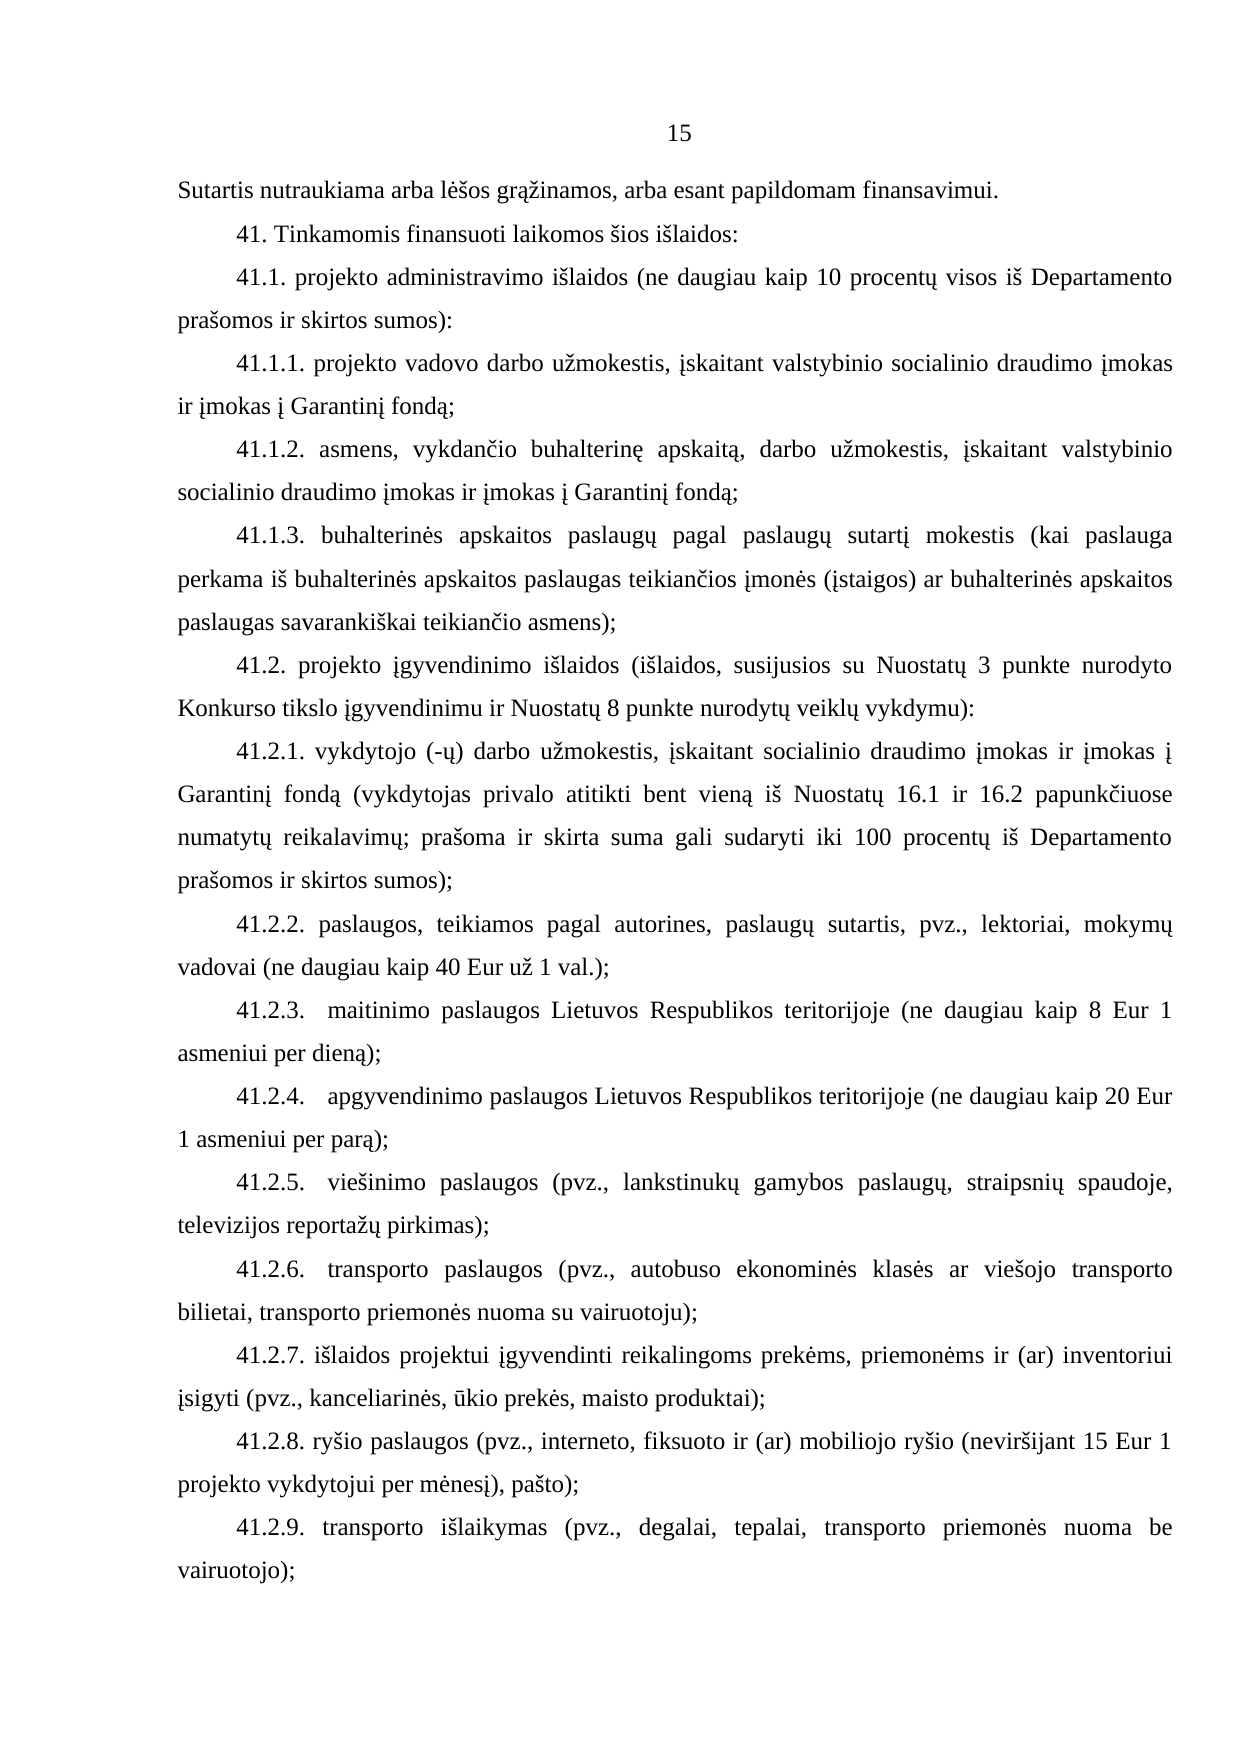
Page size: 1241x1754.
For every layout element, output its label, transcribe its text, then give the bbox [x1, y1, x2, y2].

text 41.2.8. ryšio paslaugos (pvz., interneto, fiksuoto ir (ar) mobiliojo ryšio (neviršijant 15 Eur 1 projekto vykdytojui per mėnesį), pašto); [177, 1426, 1174, 1498]
text 41.1. projekto administravimo išlaidos (ne daugiau kaip 10 procentų visos iš Departamento prašomos ir skirtos sumos): [177, 262, 1174, 334]
text 41.2.5. viešinimo paslaugos (pvz., lankstinukų gamybos paslaugų, straipsnių spaudoje, televizijos reportažų pirkimas); [177, 1167, 1174, 1239]
text 41.1.1. projekto vadovo darbo užmokestis, įskaitant valstybinio socialinio draudimo įmokas ir įmokas į Garantinį fondą; [177, 348, 1174, 420]
text 41.2.4. apgyvendinimo paslaugos Lietuvos Respublikos teritorijoje (ne daugiau kaip 20 Eur 1 asmeniui per parą); [177, 1081, 1174, 1153]
text 41.2.3. maitinimo paslaugos Lietuvos Respublikos teritorijoje (ne daugiau kaip 8 Eur 1 asmeniui per dieną); [177, 995, 1174, 1067]
text 41.2.6. transporto paslaugos (pvz., autobuso ekonominės klasės ar viešojo transporto bilietai, transporto priemonės nuoma su vairuotoju); [177, 1254, 1174, 1326]
text 41. Tinkamomis finansuoti laikomos šios išlaidos: [177, 219, 1174, 247]
text 41.2.1. vykdytojo (-ų) darbo užmokestis, įskaitant socialinio draudimo įmokas ir įmokas į Garantinį fondą (vykdytojas privalo atitikti bent vieną iš Nuostatų 16.1 ir 16.2 papunkčiuose numatytų reikalavimų; prašoma ir skirta suma gali sudaryti iki 100 procentų iš Departamento prašomos ir skirtos sumos); [177, 736, 1174, 894]
text Sutartis nutraukiama arba lėšos grąžinamos, arba esant papildomam finansavimui. [177, 176, 1174, 204]
text 41.2.7. išlaidos projektui įgyvendinti reikalingoms prekėms, priemonėms ir (ar) inventoriui įsigyti (pvz., kanceliarinės, ūkio prekės, maisto produktai); [177, 1340, 1174, 1412]
text 41.1.2. asmens, vykdančio buhalterinę apskaitą, darbo užmokestis, įskaitant valstybinio socialinio draudimo įmokas ir įmokas į Garantinį fondą; [177, 434, 1174, 506]
text 41.2.2. paslaugos, teikiamos pagal autorines, paslaugų sutartis, pvz., lektoriai, mokymų vadovai (ne daugiau kaip 40 Eur už 1 val.); [177, 909, 1174, 981]
text 41.2. projekto įgyvendinimo išlaidos (išlaidos, susijusios su Nuostatų 3 punkte nurodyto Konkurso tikslo įgyvendinimu ir Nuostatų 8 punkte nurodytų veiklų vykdymu): [177, 650, 1174, 722]
text 41.1.3. buhalterinės apskaitos paslaugų pagal paslaugų sutartį mokestis (kai paslauga perkama iš buhalterinės apskaitos paslaugas teikiančios įmonės (įstaigos) ar buhalterinės apskaitos paslaugas savarankiškai teikiančio asmens); [177, 521, 1174, 636]
text 41.2.9. transporto išlaikymas (pvz., degalai, tepalai, transporto priemonės nuoma be vairuotojo); [177, 1512, 1174, 1584]
